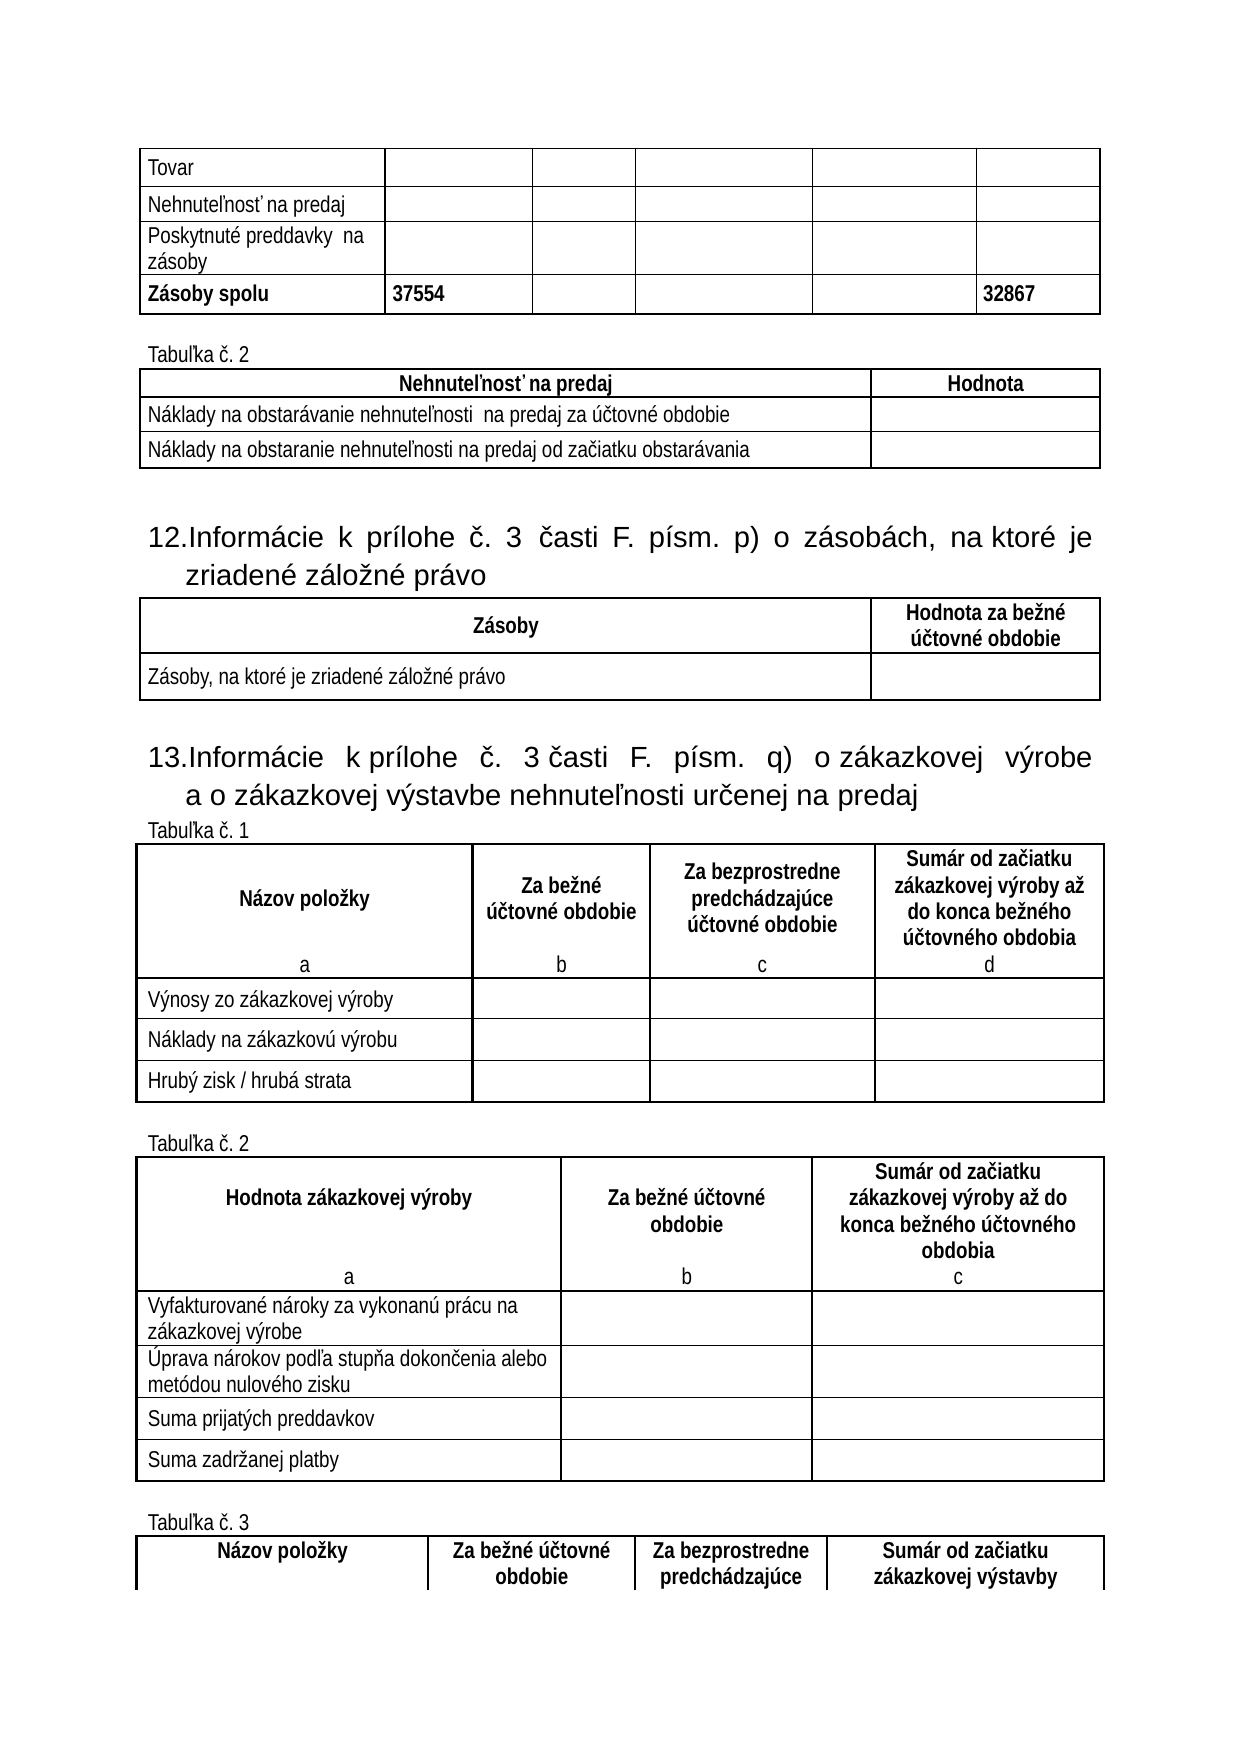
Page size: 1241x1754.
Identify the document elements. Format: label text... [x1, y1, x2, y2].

table_cell [813, 1346, 1103, 1397]
table_cell [533, 149, 635, 186]
table_cell [651, 1061, 874, 1101]
table_header Za bežné účtovné obdobie [429, 1537, 634, 1589]
table_cell [562, 1440, 811, 1480]
table_cell [474, 1019, 649, 1060]
table_cell [386, 222, 532, 274]
table_cell a [138, 951, 471, 977]
table_cell [533, 222, 635, 274]
table_cell [636, 149, 812, 186]
table_cell d [876, 951, 1103, 977]
table_cell [813, 275, 976, 313]
table_cell [533, 275, 635, 313]
table_cell Zásoby, na ktoré je zriadené záložné právo [141, 654, 870, 699]
table_header Za bezprostredne predchádzajúce [636, 1537, 826, 1589]
table_cell [474, 979, 649, 1018]
table_cell [872, 432, 1099, 467]
table_cell [813, 222, 976, 274]
table_cell Suma zadržanej platby [138, 1440, 560, 1480]
table_cell [636, 222, 812, 274]
table_cell Suma prijatých preddavkov [138, 1398, 560, 1439]
title Informácie k prílohe č. 3 časti F. písm. p) o zásobách, na ktoré je zriadené záložné právo [148, 520, 1093, 592]
table_header Sumár od začiatku zákazkovej výroby až do konca bežného účtovného obdobia [876, 845, 1103, 951]
table_cell [876, 1061, 1103, 1101]
table_cell [872, 398, 1099, 431]
text Tabuľka č. 2 [148, 341, 1093, 367]
table_cell [386, 187, 532, 221]
table_header Za bezprostredne predchádzajúce účtovné obdobie [651, 845, 874, 951]
table_cell [813, 1292, 1103, 1344]
table_cell [386, 149, 532, 186]
table_cell [651, 1019, 874, 1060]
table_cell [977, 187, 1099, 221]
table_header Hodnota za bežné účtovné obdobie [872, 599, 1099, 652]
table_cell [876, 1019, 1103, 1060]
table_cell [474, 1061, 649, 1101]
table_cell [876, 979, 1103, 1018]
table_header Sumár od začiatku zákazkovej výroby až do konca bežného účtovného obdobia [813, 1158, 1103, 1263]
table_header Sumár od začiatku zákazkovej výstavby [828, 1537, 1103, 1589]
table_cell b [562, 1263, 811, 1290]
text Tabuľka č. 2 [148, 1129, 1093, 1156]
table_cell c [813, 1263, 1103, 1290]
text Tabuľka č. 1 [148, 817, 1093, 843]
table_cell [977, 149, 1099, 186]
table_cell [562, 1346, 811, 1397]
table_cell [813, 149, 976, 186]
table_cell a [138, 1263, 560, 1290]
table_cell [813, 1398, 1103, 1439]
table_header Názov položky [138, 845, 471, 951]
table_header Nehnuteľnosť na predaj [141, 370, 870, 396]
table_header Za bežné účtovné obdobie [474, 845, 649, 951]
table_cell [872, 654, 1099, 699]
table_cell Náklady na obstaranie nehnuteľnosti na predaj od začiatku obstarávania [141, 432, 870, 467]
table_header Zásoby [141, 599, 870, 652]
table_cell [533, 187, 635, 221]
table_cell [562, 1292, 811, 1344]
table_cell Náklady na zákazkovú výrobu [138, 1019, 471, 1060]
table_cell Tovar [141, 149, 384, 186]
table_cell 37554 [386, 275, 532, 313]
table_header Hodnota zákazkovej výroby [138, 1158, 560, 1263]
table_cell Poskytnuté preddavky na zásoby [141, 222, 384, 274]
table_cell Hrubý zisk / hrubá strata [138, 1061, 471, 1101]
table_cell c [651, 951, 874, 977]
table_cell [813, 187, 976, 221]
table_cell Vyfakturované nároky za vykonanú prácu na zákazkovej výrobe [138, 1292, 560, 1344]
table_cell Nehnuteľnosť na predaj [141, 187, 384, 221]
table_header Hodnota [872, 370, 1099, 396]
table_cell 32867 [977, 275, 1099, 313]
table_header Názov položky [138, 1537, 427, 1589]
table_cell Zásoby spolu [141, 275, 384, 313]
table_cell Náklady na obstarávanie nehnuteľnosti na predaj za účtovné obdobie [141, 398, 870, 431]
text Tabuľka č. 3 [148, 1508, 1093, 1535]
table_cell [636, 187, 812, 221]
title Informácie k prílohe č. 3 časti F. písm. q) o zákazkovej výrobe a o zákazkovej výstavbe nehnuteľnosti určenej na predaj [148, 740, 1093, 812]
table_cell [977, 222, 1099, 274]
table_cell [651, 979, 874, 1018]
table_cell Výnosy zo zákazkovej výroby [138, 979, 471, 1018]
table_cell [813, 1440, 1103, 1480]
table_header Za bežné účtovné obdobie [562, 1158, 811, 1263]
table_cell b [474, 951, 649, 977]
table_cell [636, 275, 812, 313]
table_cell Úprava nárokov podľa stupňa dokončenia alebo metódou nulového zisku [138, 1346, 560, 1397]
table_cell [562, 1398, 811, 1439]
